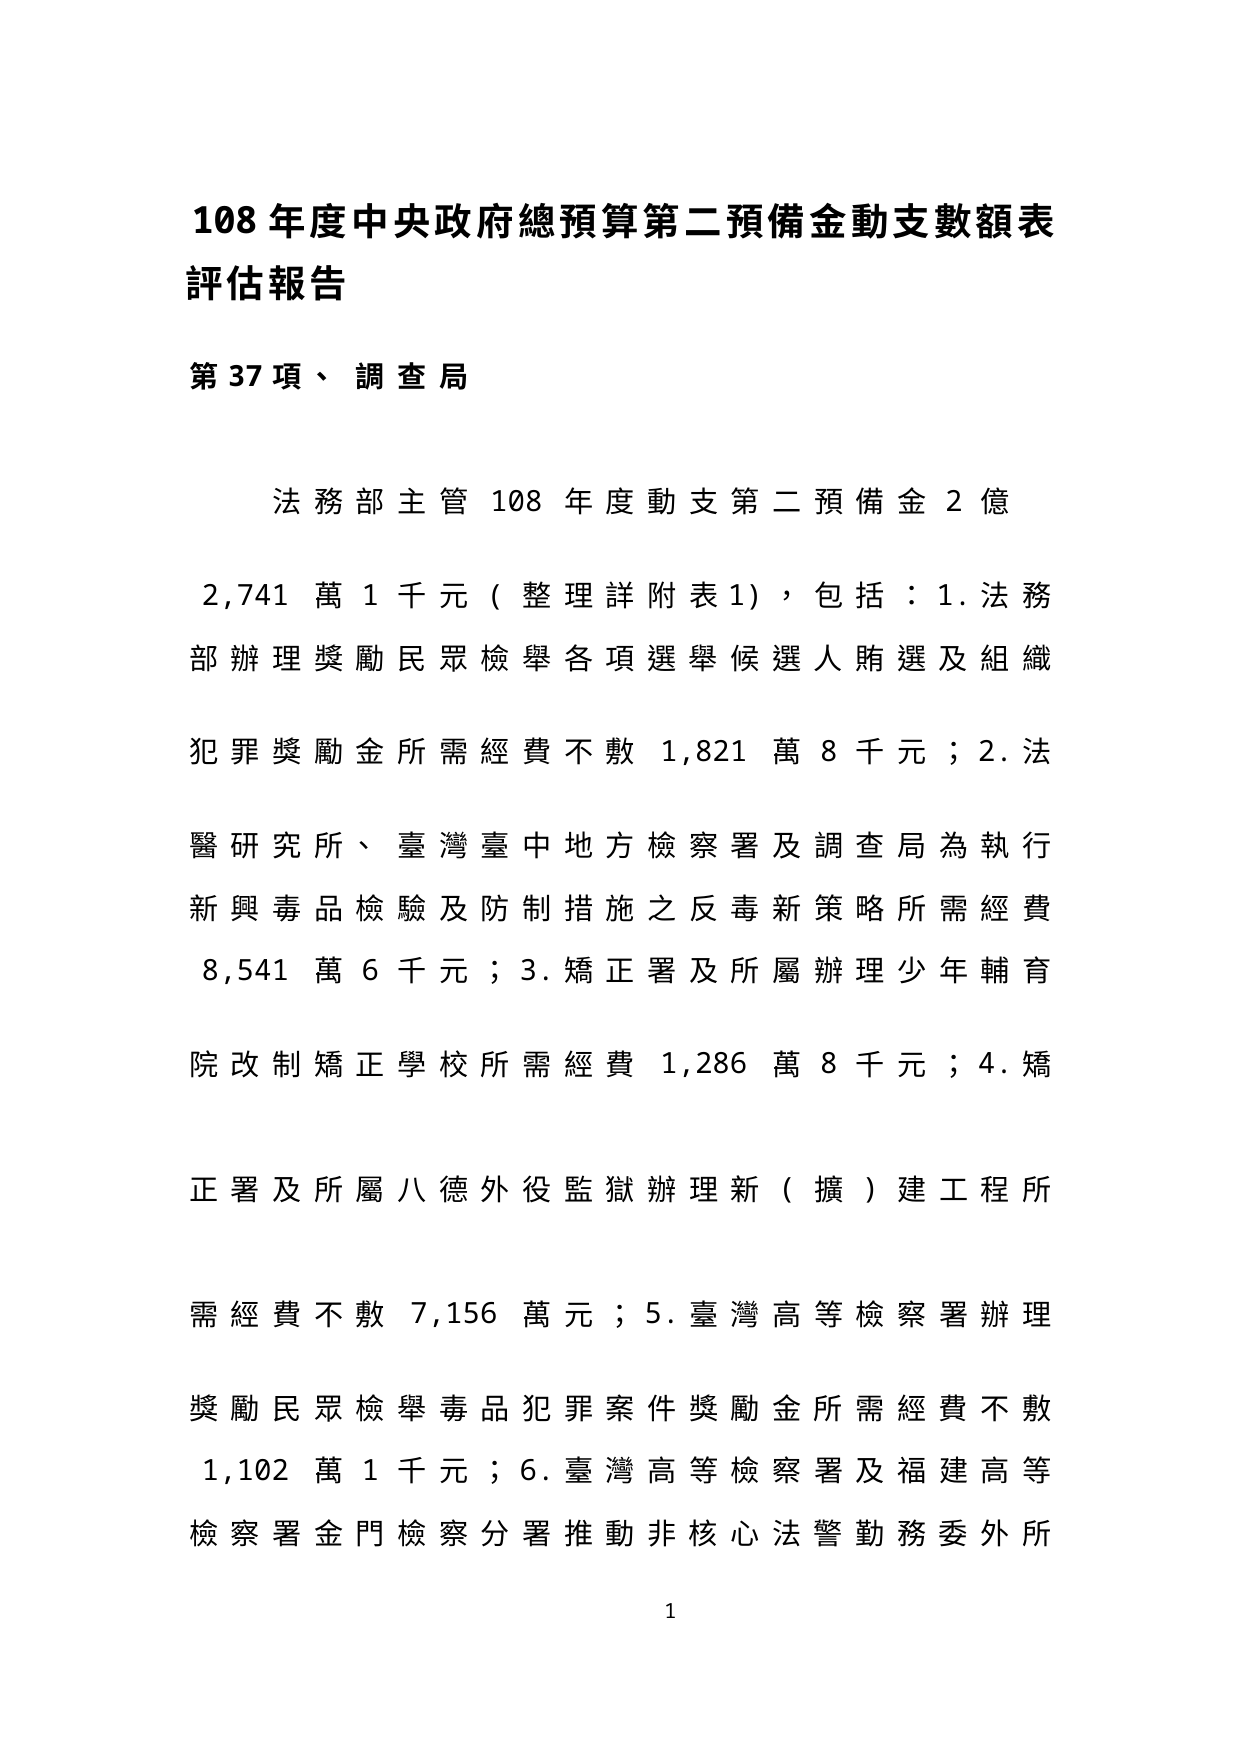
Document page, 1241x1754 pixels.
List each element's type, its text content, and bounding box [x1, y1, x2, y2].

text 108年度中央政府總預算第二預備金動支數額表評估報告 [183, 177, 1058, 302]
text 第37項、調查局 [183, 302, 1058, 427]
text 法務部主管108年度動支第二預備金2億2,741萬1千元(整理詳附表1)，包括：1.法務部辦理獎勵民眾檢舉各項選舉候選人賄選及組織犯罪獎勵金所需經費不敷1,821萬8千元；2.法醫研究所、臺灣臺中地方檢察署及調查局為執行新興毒品檢驗及防制措施之反毒新策略所需經費8,541萬6千元；3.矯正署及所屬辦理少年輔育院改制矯正學校所需經費1,286萬8千元；4.矯正署及所屬八德外役監獄辦理新(擴)建工程所需經費不敷7,156萬元；5.臺灣高等檢察署辦理獎勵民眾檢舉毒品犯罪案件獎勵金所需經費不敷1,102萬1千元；6.臺灣高等檢察署及福建高等檢察署金門檢察分署推動非核心法警勤務委外所 [183, 427, 1058, 1552]
